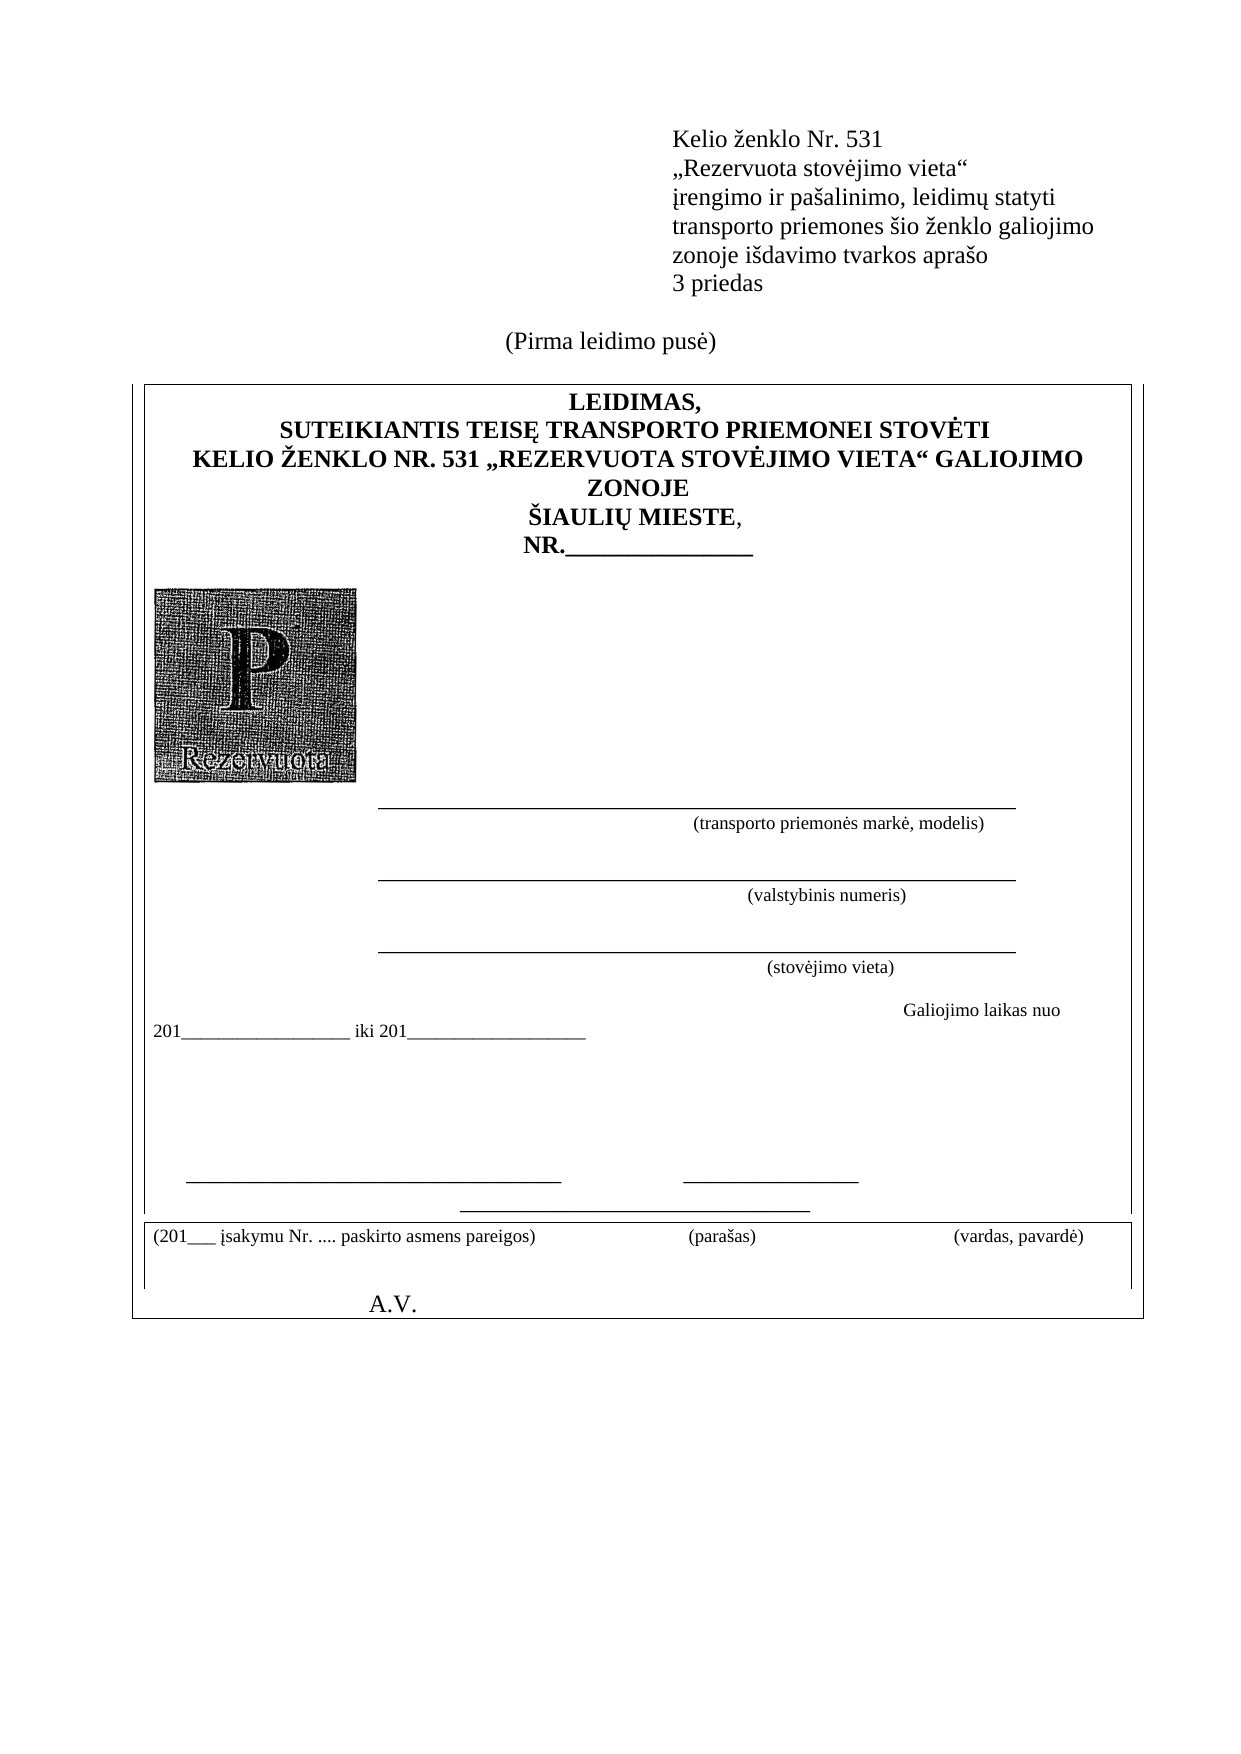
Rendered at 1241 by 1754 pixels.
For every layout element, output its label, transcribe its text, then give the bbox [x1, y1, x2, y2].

text 3 priedas [672, 269, 1111, 298]
text „Rezervuota stovėjimo vieta“ [672, 153, 1111, 182]
text Kelio ženklo Nr. 531 [672, 124, 1111, 153]
text įrengimo ir pašalinimo, leidimų statyti [672, 182, 1111, 211]
text zonoje išdavimo tvarkos aprašo [672, 240, 1111, 269]
text (Pirma leidimo pusė) [111, 326, 1111, 355]
text transporto priemones šio ženklo galiojimo [672, 211, 1111, 240]
table_header LEIDIMAS, SUTEIKIANTIS TEISĘ TRANSPORTO PRIEMONEI STOVĖTI KELIO ŽENKLO NR. 531 „REZERVUOTA STOVĖJIMO VIETA“ GALIOJIMO ZONOJE ŠIAULIŲ MIESTE, NR._______________ ___________________________________________________ (transporto priemonės markė, modelis) ___________________________________________________ (valstybinis numeris) ___________________________________________________ (stovėjimo vieta) Galiojimo laikas nuo 201__________________ iki 201___________________ ______________________________ ______________ ____________________________ (201___ įsakymu Nr. .... paskirto asmens pareigos) (parašas) (vardas, pavardė) A.V. [133, 384, 1143, 1318]
